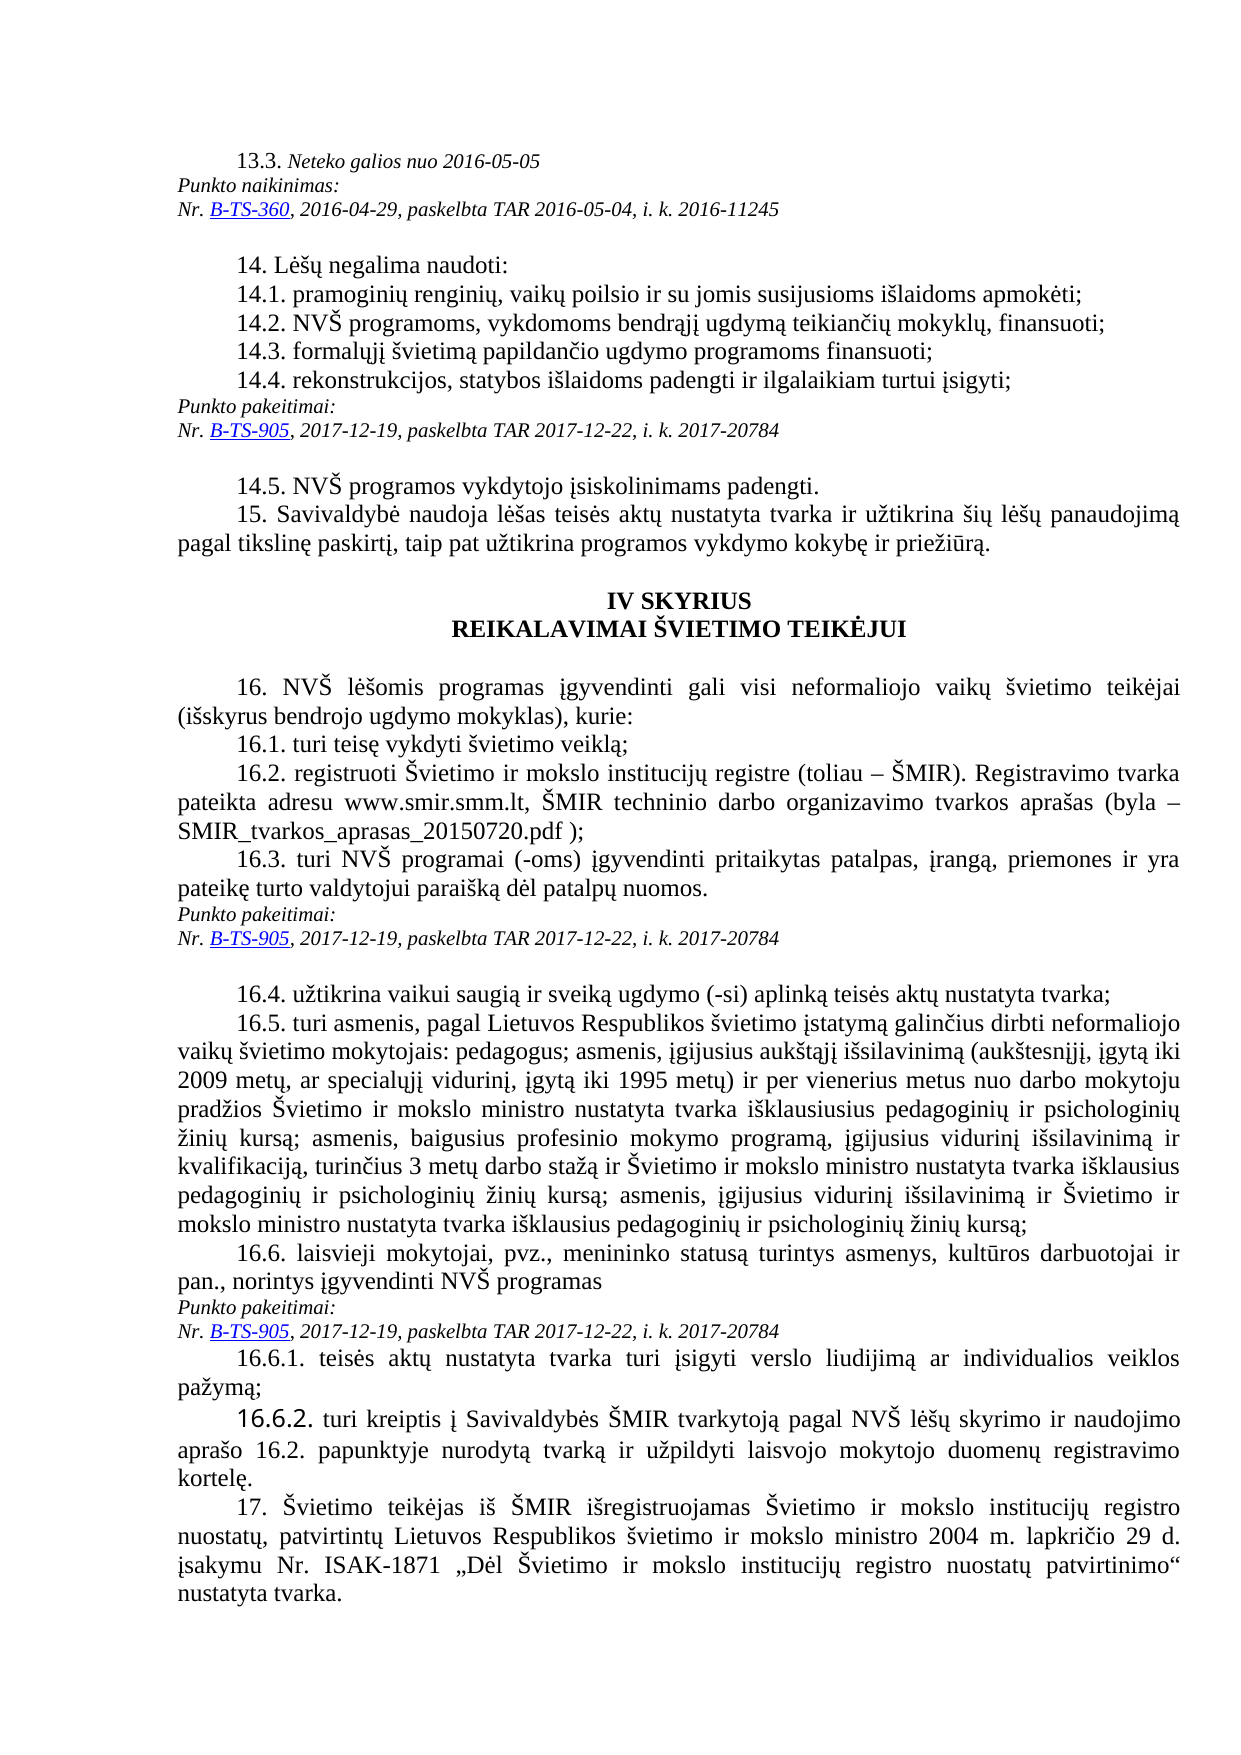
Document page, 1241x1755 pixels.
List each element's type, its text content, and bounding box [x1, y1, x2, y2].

text Nr. B-TS-360, 2016-04-29, paskelbta TAR 2016-05-04, i. k. 2016-11245 [177, 197, 1181, 221]
text 16.4. užtikrina vaikui saugią ir sveiką ugdymo (-si) aplinką teisės aktų nustatyta tvarka; [177, 979, 1181, 1008]
text 16.6.2. turi kreiptis į Savivaldybės ŠMIR tvarkytoją pagal NVŠ lėšų skyrimo ir naudojimo aprašo 16.2. papunktyje nurodytą tvarką ir užpildyti laisvojo mokytojo duomenų registravimo kortelę. [177, 1401, 1181, 1492]
text 14.3. formalųjį švietimą papildančio ugdymo programoms finansuoti; [177, 336, 1181, 365]
text REIKALAVIMAI ŠVIETIMO TEIKĖJUI [177, 614, 1181, 643]
text 16. NVŠ lėšomis programas įgyvendinti gali visi neformaliojo vaikų švietimo teikėjai (išskyrus bendrojo ugdymo mokyklas), kurie: [177, 672, 1181, 729]
text 15. Savivaldybė naudoja lėšas teisės aktų nustatyta tvarka ir užtikrina šių lėšų panaudojimą pagal tikslinę paskirtį, taip pat užtikrina programos vykdymo kokybę ir priežiūrą. [177, 499, 1181, 557]
text 13.3. Neteko galios nuo 2016-05-05 [177, 147, 1181, 173]
text 17. Švietimo teikėjas iš ŠMIR išregistruojamas Švietimo ir mokslo institucijų registro nuostatų, patvirtintų Lietuvos Respublikos švietimo ir mokslo ministro 2004 m. lapkričio 29 d. įsakymu Nr. ISAK-1871 „Dėl Švietimo ir mokslo institucijų registro nuostatų patvirtinimo“ nustatyta tvarka. [177, 1492, 1181, 1607]
text 14. Lėšų negalima naudoti: [220, 250, 1181, 279]
text 16.2. registruoti Švietimo ir mokslo institucijų registre (toliau – ŠMIR). Registravimo tvarka pateikta adresu www.smir.smm.lt, ŠMIR techninio darbo organizavimo tvarkos aprašas (byla – SMIR_tvarkos_aprasas_20150720.pdf ); [177, 758, 1181, 844]
text Nr. B-TS-905, 2017-12-19, paskelbta TAR 2017-12-22, i. k. 2017-20784 [177, 418, 1181, 442]
text 14.4. rekonstrukcijos, statybos išlaidoms padengti ir ilgalaikiam turtui įsigyti; [177, 365, 1181, 394]
text Punkto pakeitimai: [177, 394, 1181, 418]
text 16.5. turi asmenis, pagal Lietuvos Respublikos švietimo įstatymą galinčius dirbti neformaliojo vaikų švietimo mokytojais: pedagogus; asmenis, įgijusius aukštąjį išsilavinimą (aukštesnįjį, įgytą iki 2009 metų, ar specialųjį vidurinį, įgytą iki 1995 metų) ir per vienerius metus nuo darbo mokytoju pradžios Švietimo ir mokslo ministro nustatyta tvarka išklausiusius pedagoginių ir psichologinių žinių kursą; asmenis, baigusius profesinio mokymo programą, įgijusius vidurinį išsilavinimą ir kvalifikaciją, turinčius 3 metų darbo stažą ir Švietimo ir mokslo ministro nustatyta tvarka išklausius pedagoginių ir psichologinių žinių kursą; asmenis, įgijusius vidurinį išsilavinimą ir Švietimo ir mokslo ministro nustatyta tvarka išklausius pedagoginių ir psichologinių žinių kursą; [177, 1008, 1181, 1238]
text 16.3. turi NVŠ programai (-oms) įgyvendinti pritaikytas patalpas, įrangą, priemones ir yra pateikę turto valdytojui paraišką dėl patalpų nuomos. [177, 844, 1181, 902]
text IV SKYRIUS [177, 586, 1181, 614]
text 16.6.1. teisės aktų nustatyta tvarka turi įsigyti verslo liudijimą ar individualios veiklos pažymą; [177, 1343, 1181, 1401]
text Punkto naikinimas: [177, 173, 1181, 197]
text 14.1. pramoginių renginių, vaikų poilsio ir su jomis susijusioms išlaidoms apmokėti; [177, 279, 1181, 308]
text Punkto pakeitimai: [177, 1295, 1181, 1319]
text 16.1. turi teisę vykdyti švietimo veiklą; [177, 729, 1181, 758]
text Nr. B-TS-905, 2017-12-19, paskelbta TAR 2017-12-22, i. k. 2017-20784 [177, 1319, 1181, 1343]
text 16.6. laisvieji mokytojai, pvz., menininko statusą turintys asmenys, kultūros darbuotojai ir pan., norintys įgyvendinti NVŠ programas [177, 1238, 1181, 1295]
text Nr. B-TS-905, 2017-12-19, paskelbta TAR 2017-12-22, i. k. 2017-20784 [177, 926, 1181, 950]
text Punkto pakeitimai: [177, 902, 1181, 926]
text 14.5. NVŠ programos vykdytojo įsiskolinimams padengti. [177, 471, 1181, 499]
text 14.2. NVŠ programoms, vykdomoms bendrąjį ugdymą teikiančių mokyklų, finansuoti; [177, 308, 1181, 336]
